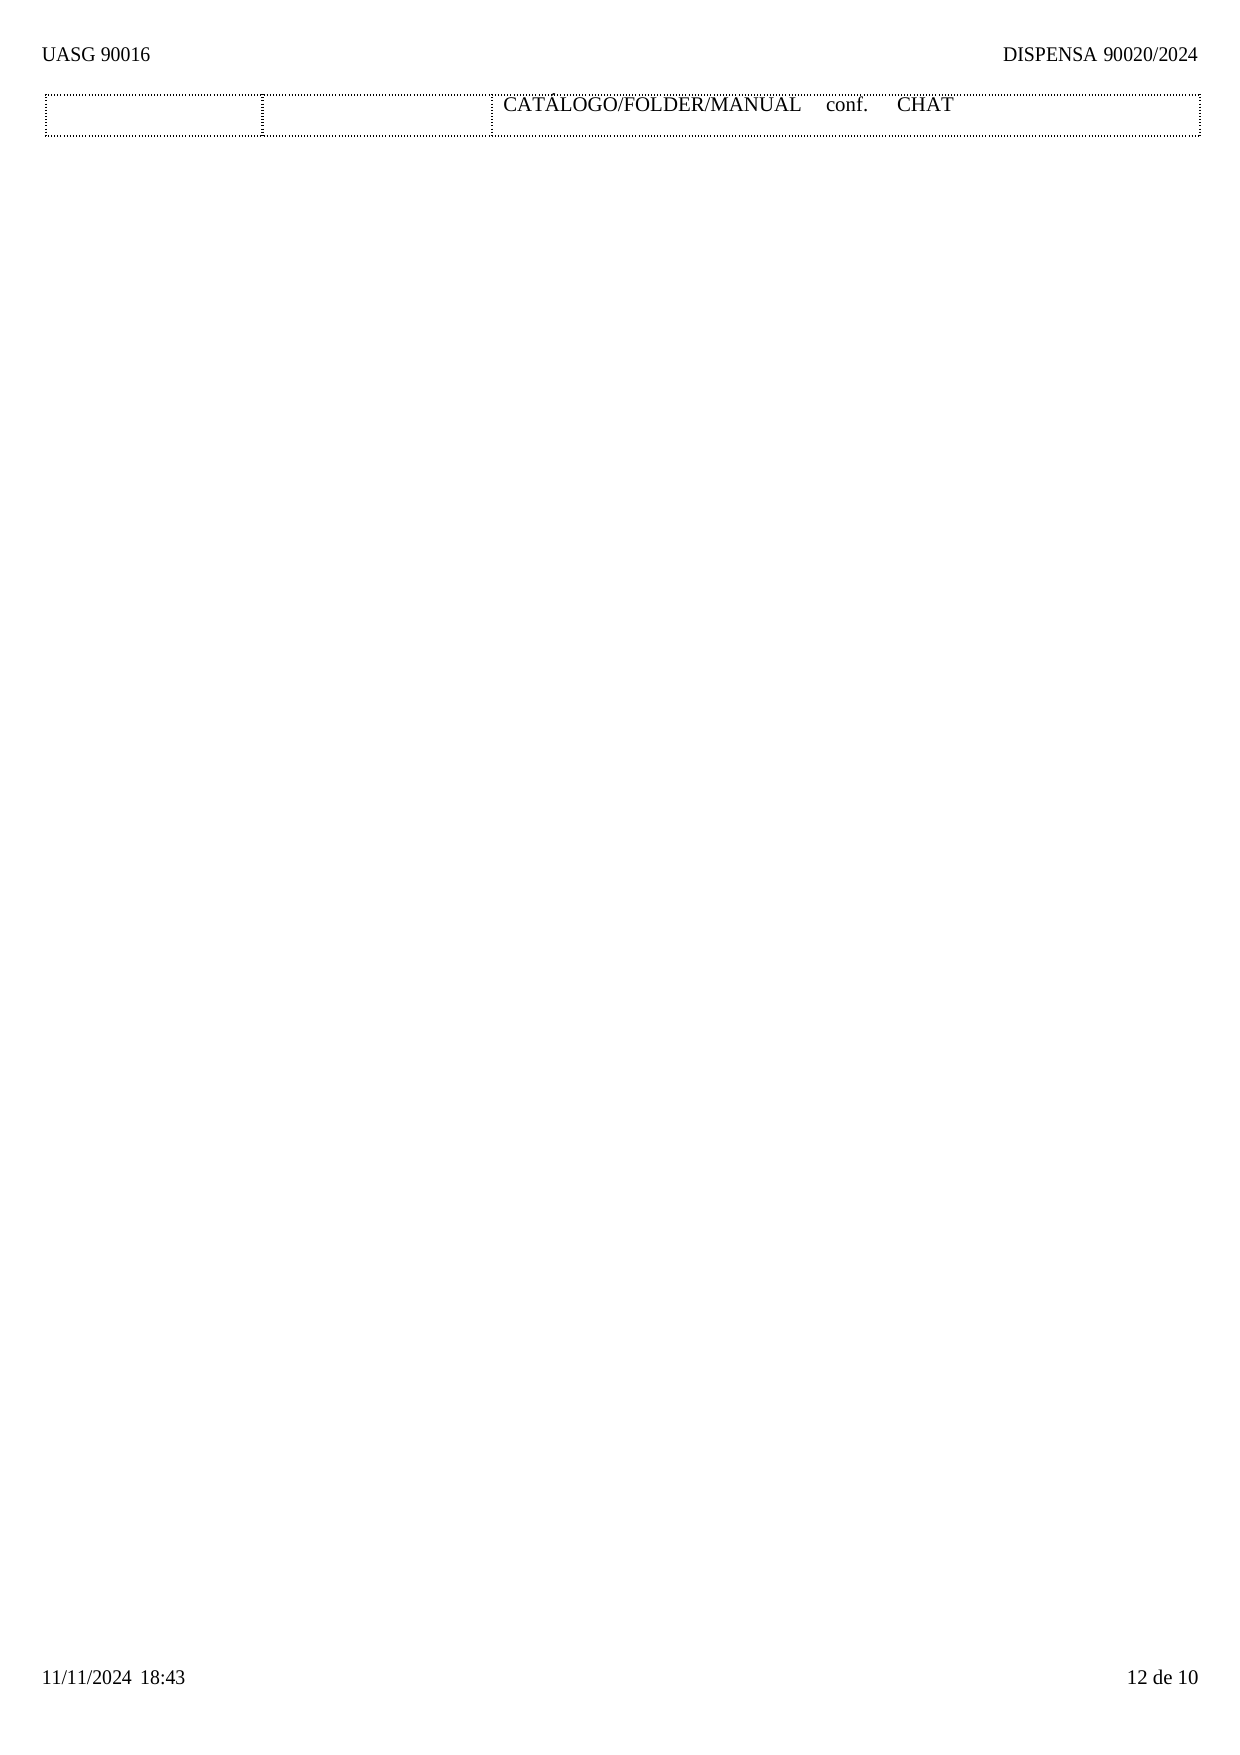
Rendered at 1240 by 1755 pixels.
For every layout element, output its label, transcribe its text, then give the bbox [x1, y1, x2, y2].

table_cell [46, 94, 262, 135]
table_cell [263, 94, 492, 135]
table_cell CATÁLOGO/FOLDER/MANUAL conf. CHAT [492, 94, 1200, 135]
